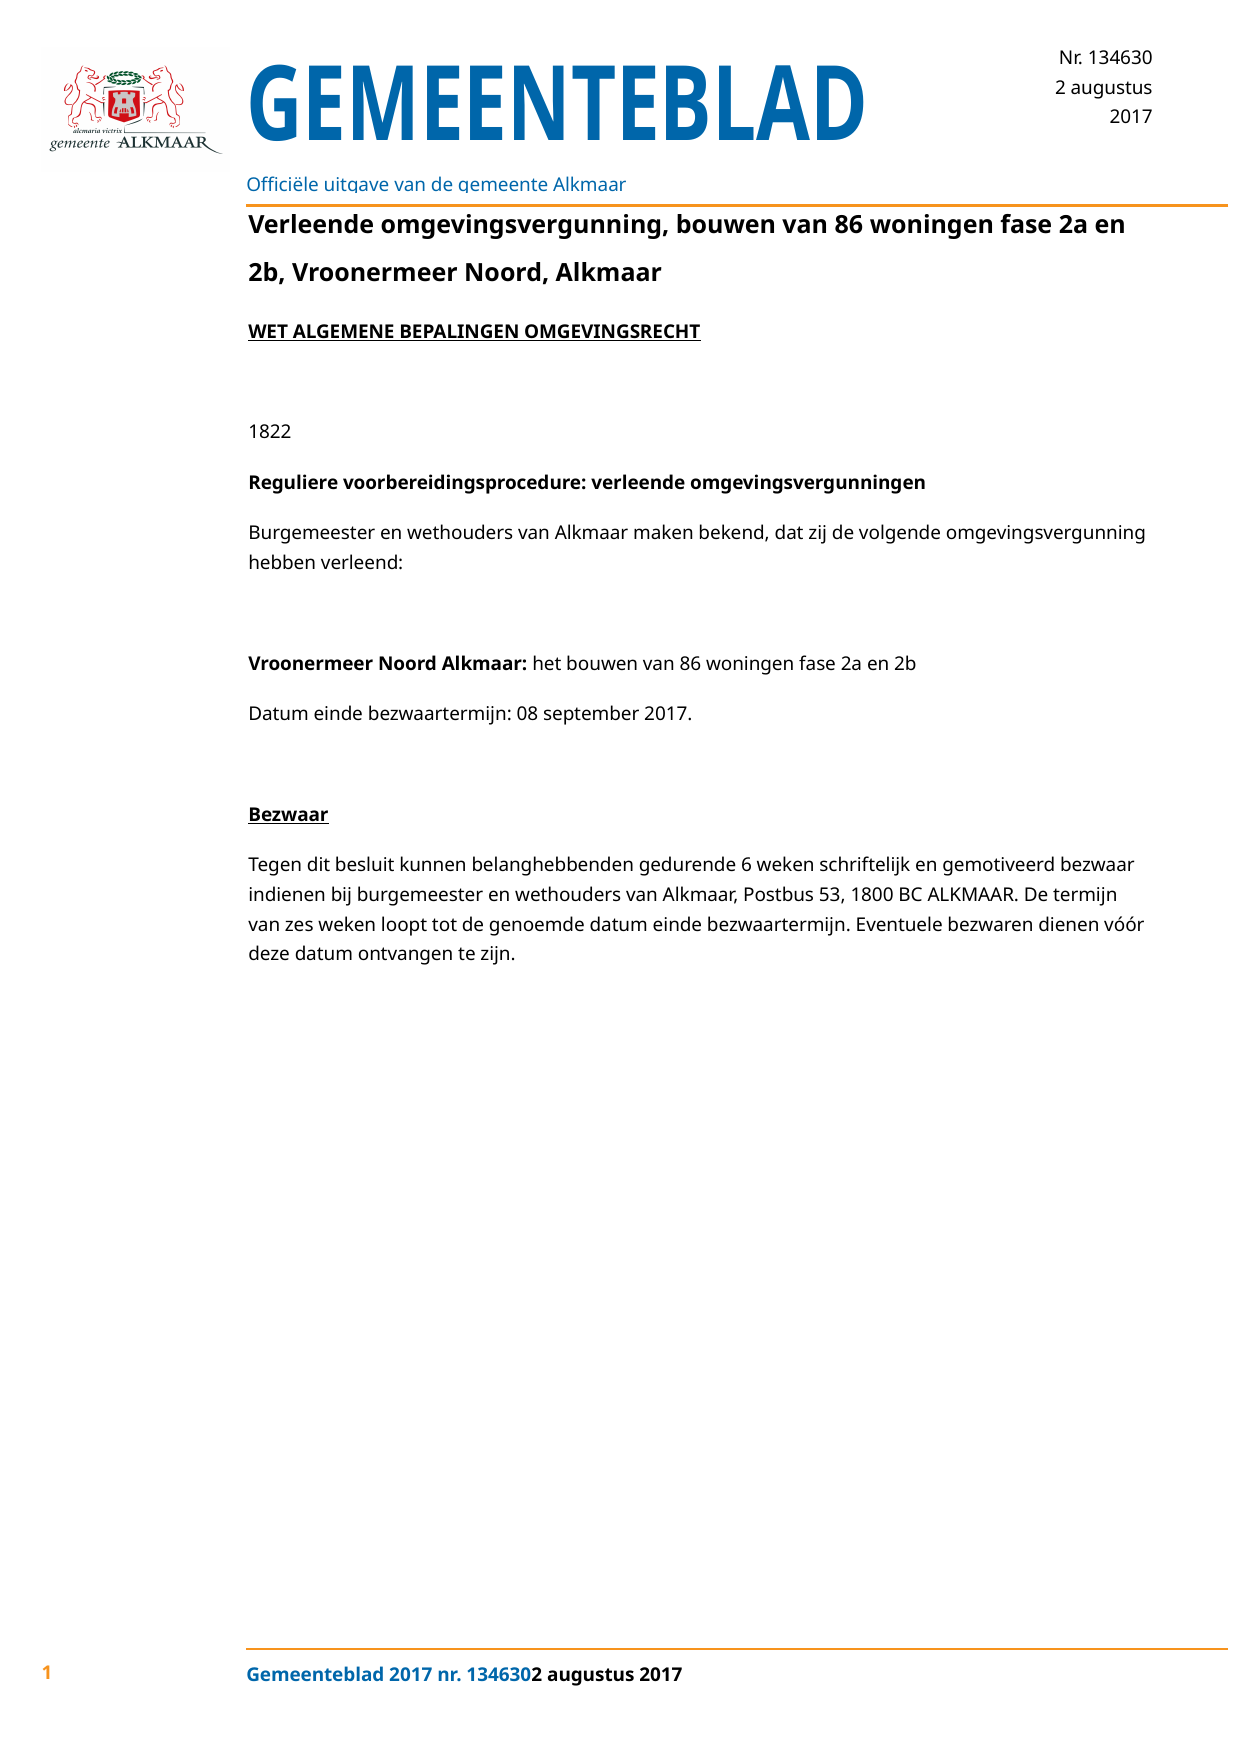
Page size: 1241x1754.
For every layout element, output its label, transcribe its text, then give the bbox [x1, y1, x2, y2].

text Vroonermeer Noord Alkmaar: het bouwen van 86 woningen fase 2a en 2b [248, 650, 1152, 676]
text 1822 [248, 419, 1152, 444]
text Verleende omgevingsvergunning, bouwen van 86 woningen fase 2a en 2b, Vroonermeer Noord, Alkmaar [248, 207, 1152, 288]
text Burgemeester en wethouders van Alkmaar maken bekend, dat zij de volgende omgevingsvergunning hebben verleend: [248, 519, 1152, 575]
text Datum einde bezwaartermijn: 08 september 2017. [248, 700, 1152, 726]
text WET ALGEMENE BEPALINGEN OMGEVINGSRECHT [248, 318, 1152, 344]
picture [41, 47, 231, 172]
text Reguliere voorbereidingsprocedure: verleende omgevingsvergunningen [248, 469, 1152, 495]
text Tegen dit besluit kunnen belanghebbenden gedurende 6 weken schriftelijk en gemotiveerd bezwaar indienen bij burgemeester en wethouders van Alkmaar, Postbus 53, 1800 BC ALKMAAR. De termijn van zes weken loopt tot de genoemde datum einde bezwaartermijn. Eventuele bezwaren dienen vóór deze datum ontvangen te zijn. [248, 852, 1152, 966]
text Bezwaar [248, 801, 1152, 827]
